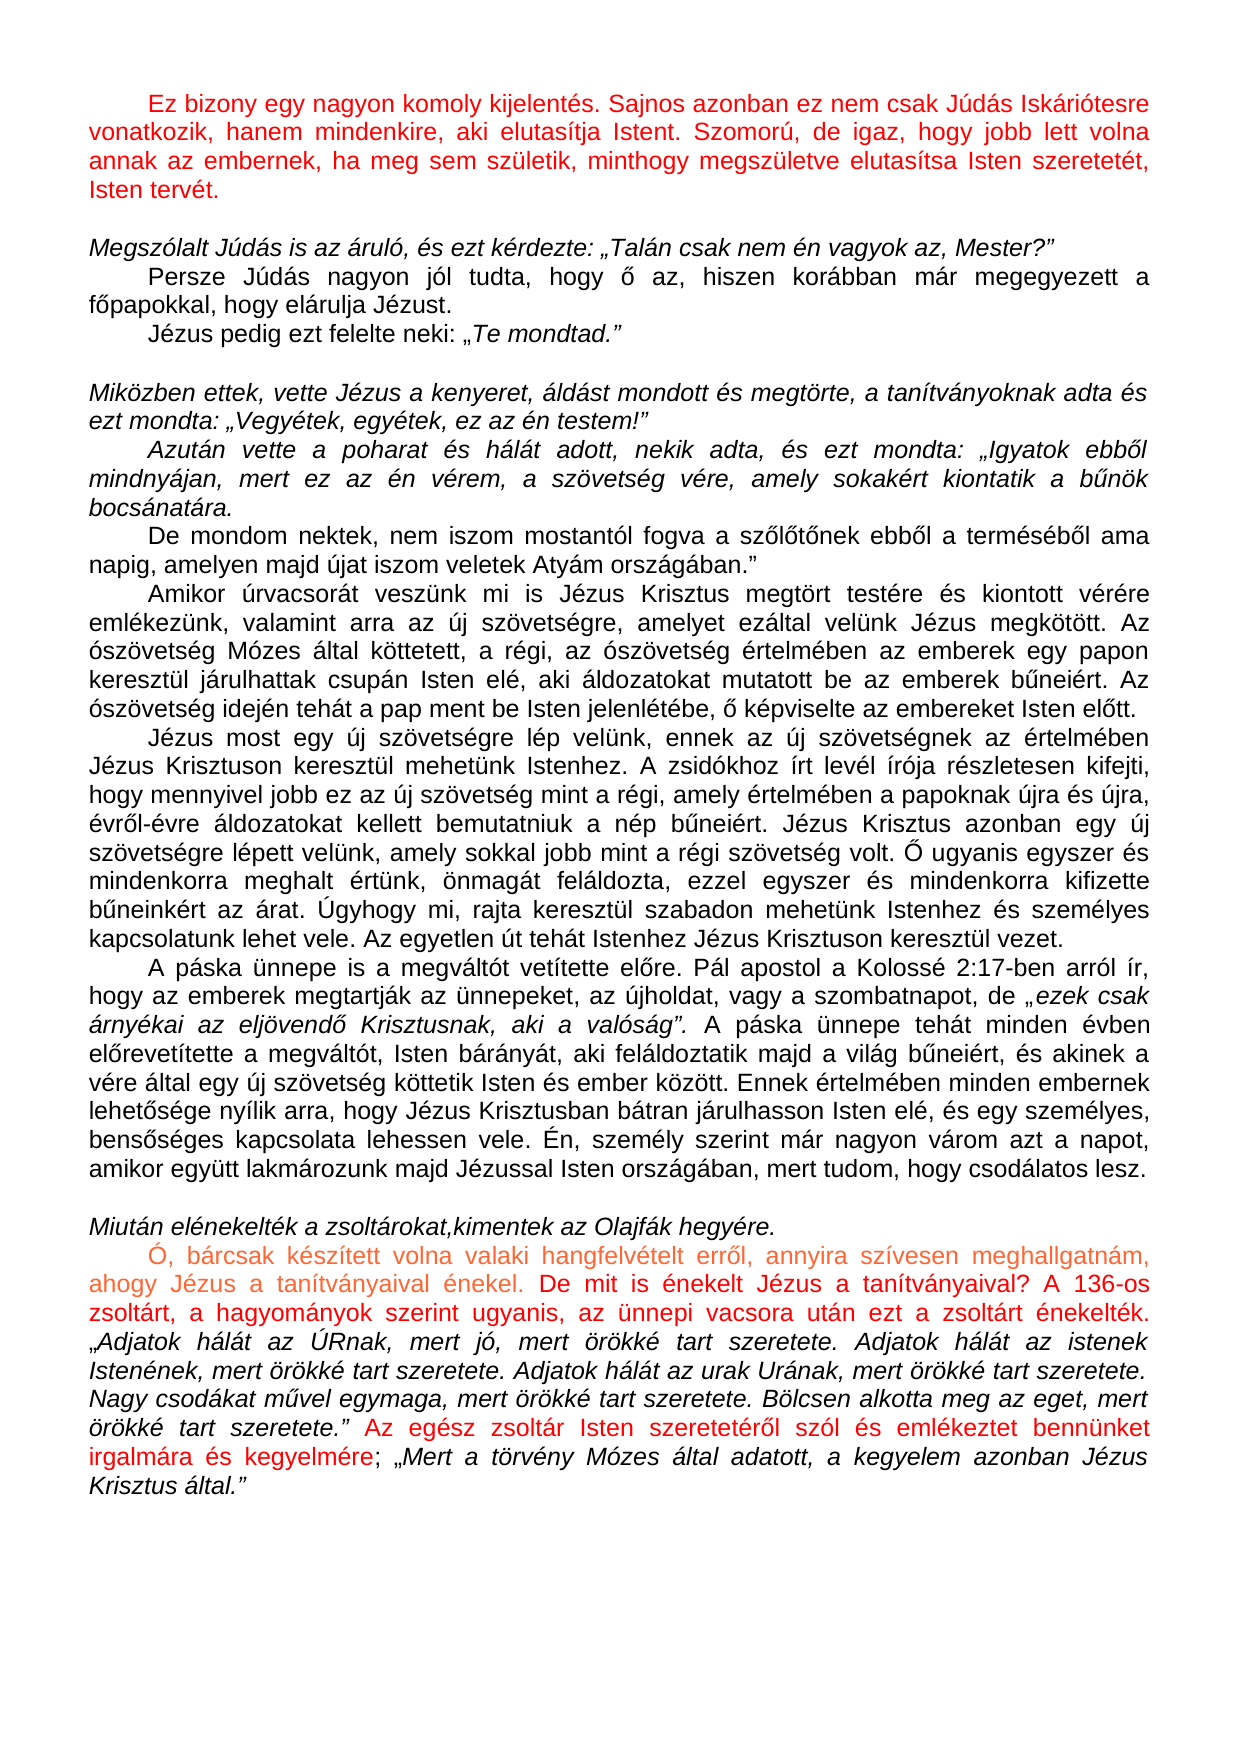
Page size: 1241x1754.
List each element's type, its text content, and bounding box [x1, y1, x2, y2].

text Jézus pedig ezt felelte neki: „Te mondtad.” [88, 319, 1152, 348]
text Ó, bárcsak készített volna valaki hangfelvételt erről, annyira szívesen meghallgatnám, ahogy Jézus a tanítványaival énekel. De mit is énekelt Jézus a tanítványaival? A 136-os zsoltárt, a hagyományok szerint ugyanis, az ünnepi vacsora után ezt a zsoltárt énekelték. „Adjatok hálát az ÚRnak, mert jó, mert örökké tart szeretete. Adjatok hálát az istenek Istenének, mert örökké tart szeretete. Adjatok hálát az urak Urának, mert örökké tart szeretete. Nagy csodákat művel egymaga, mert örökké tart szeretete. Bölcsen alkotta meg az eget, mert örökké tart szeretete.” Az egész zsoltár Isten szeretetéről szól és emlékeztet bennünket irgalmára és kegyelmére; „Mert a törvény Mózes által adatott, a kegyelem azonban Jézus Krisztus által.” [88, 1241, 1152, 1499]
text De mondom nektek, nem iszom mostantól fogva a szőlőtőnek ebből a terméséből ama napig, amelyen majd újat iszom veletek Atyám országában.” [88, 521, 1152, 579]
text Jézus most egy új szövetségre lép velünk, ennek az új szövetségnek az értelmében Jézus Krisztuson keresztül mehetünk Istenhez. A zsidókhoz írt levél írója részletesen kifejti, hogy mennyivel jobb ez az új szövetség mint a régi, amely értelmében a papoknak újra és újra, évről-évre áldozatokat kellett bemutatniuk a nép bűneiért. Jézus Krisztus azonban egy új szövetségre lépett velünk, amely sokkal jobb mint a régi szövetség volt. Ő ugyanis egyszer és mindenkorra meghalt értünk, önmagát feláldozta, ezzel egyszer és mindenkorra kifizette bűneinkért az árat. Úgyhogy mi, rajta keresztül szabadon mehetünk Istenhez és személyes kapcsolatunk lehet vele. Az egyetlen út tehát Istenhez Jézus Krisztuson keresztül vezet. [88, 722, 1152, 952]
text Megszólalt Júdás is az áruló, és ezt kérdezte: „Talán csak nem én vagyok az, Mester?” [88, 233, 1152, 262]
text A páska ünnepe is a megváltót vetítette előre. Pál apostol a Kolossé 2:17-ben arról ír, hogy az emberek megtartják az ünnepeket, az újholdat, vagy a szombatnapot, de „ezek csak árnyékai az eljövendő Krisztusnak, aki a valóság”. A páska ünnepe tehát minden évben előrevetítette a megváltót, Isten bárányát, aki feláldoztatik majd a világ bűneiért, és akinek a vére által egy új szövetség köttetik Isten és ember között. Ennek értelmében minden embernek lehetősége nyílik arra, hogy Jézus Krisztusban bátran járulhasson Isten elé, és egy személyes, bensőséges kapcsolata lehessen vele. Én, személy szerint már nagyon várom azt a napot, amikor együtt lakmározunk majd Jézussal Isten országában, mert tudom, hogy csodálatos lesz. [88, 952, 1152, 1182]
text Miközben ettek, vette Jézus a kenyeret, áldást mondott és megtörte, a tanítványoknak adta és ezt mondta: „Vegyétek, egyétek, ez az én testem!” [88, 377, 1152, 435]
text Amikor úrvacsorát veszünk mi is Jézus Krisztus megtört testére és kiontott vérére emlékezünk, valamint arra az új szövetségre, amelyet ezáltal velünk Jézus megkötött. Az ószövetség Mózes által köttetett, a régi, az ószövetség értelmében az emberek egy papon keresztül járulhattak csupán Isten elé, aki áldozatokat mutatott be az emberek bűneiért. Az ószövetség idején tehát a pap ment be Isten jelenlétébe, ő képviselte az embereket Isten előtt. [88, 579, 1152, 722]
text Azután vette a poharat és hálát adott, nekik adta, és ezt mondta: „Igyatok ebből mindnyájan, mert ez az én vérem, a szövetség vére, amely sokakért kiontatik a bűnök bocsánatára. [88, 435, 1152, 521]
text Persze Júdás nagyon jól tudta, hogy ő az, hiszen korábban már megegyezett a főpapokkal, hogy elárulja Jézust. [88, 262, 1152, 319]
text Ez bizony egy nagyon komoly kijelentés. Sajnos azonban ez nem csak Júdás Iskáriótesre vonatkozik, hanem mindenkire, aki elutasítja Istent. Szomorú, de igaz, hogy jobb lett volna annak az embernek, ha meg sem születik, minthogy megszületve elutasítsa Isten szeretetét, Isten tervét. [88, 88, 1152, 203]
text Miután elénekelték a zsoltárokat,kimentek az Olajfák hegyére. [88, 1212, 1152, 1241]
